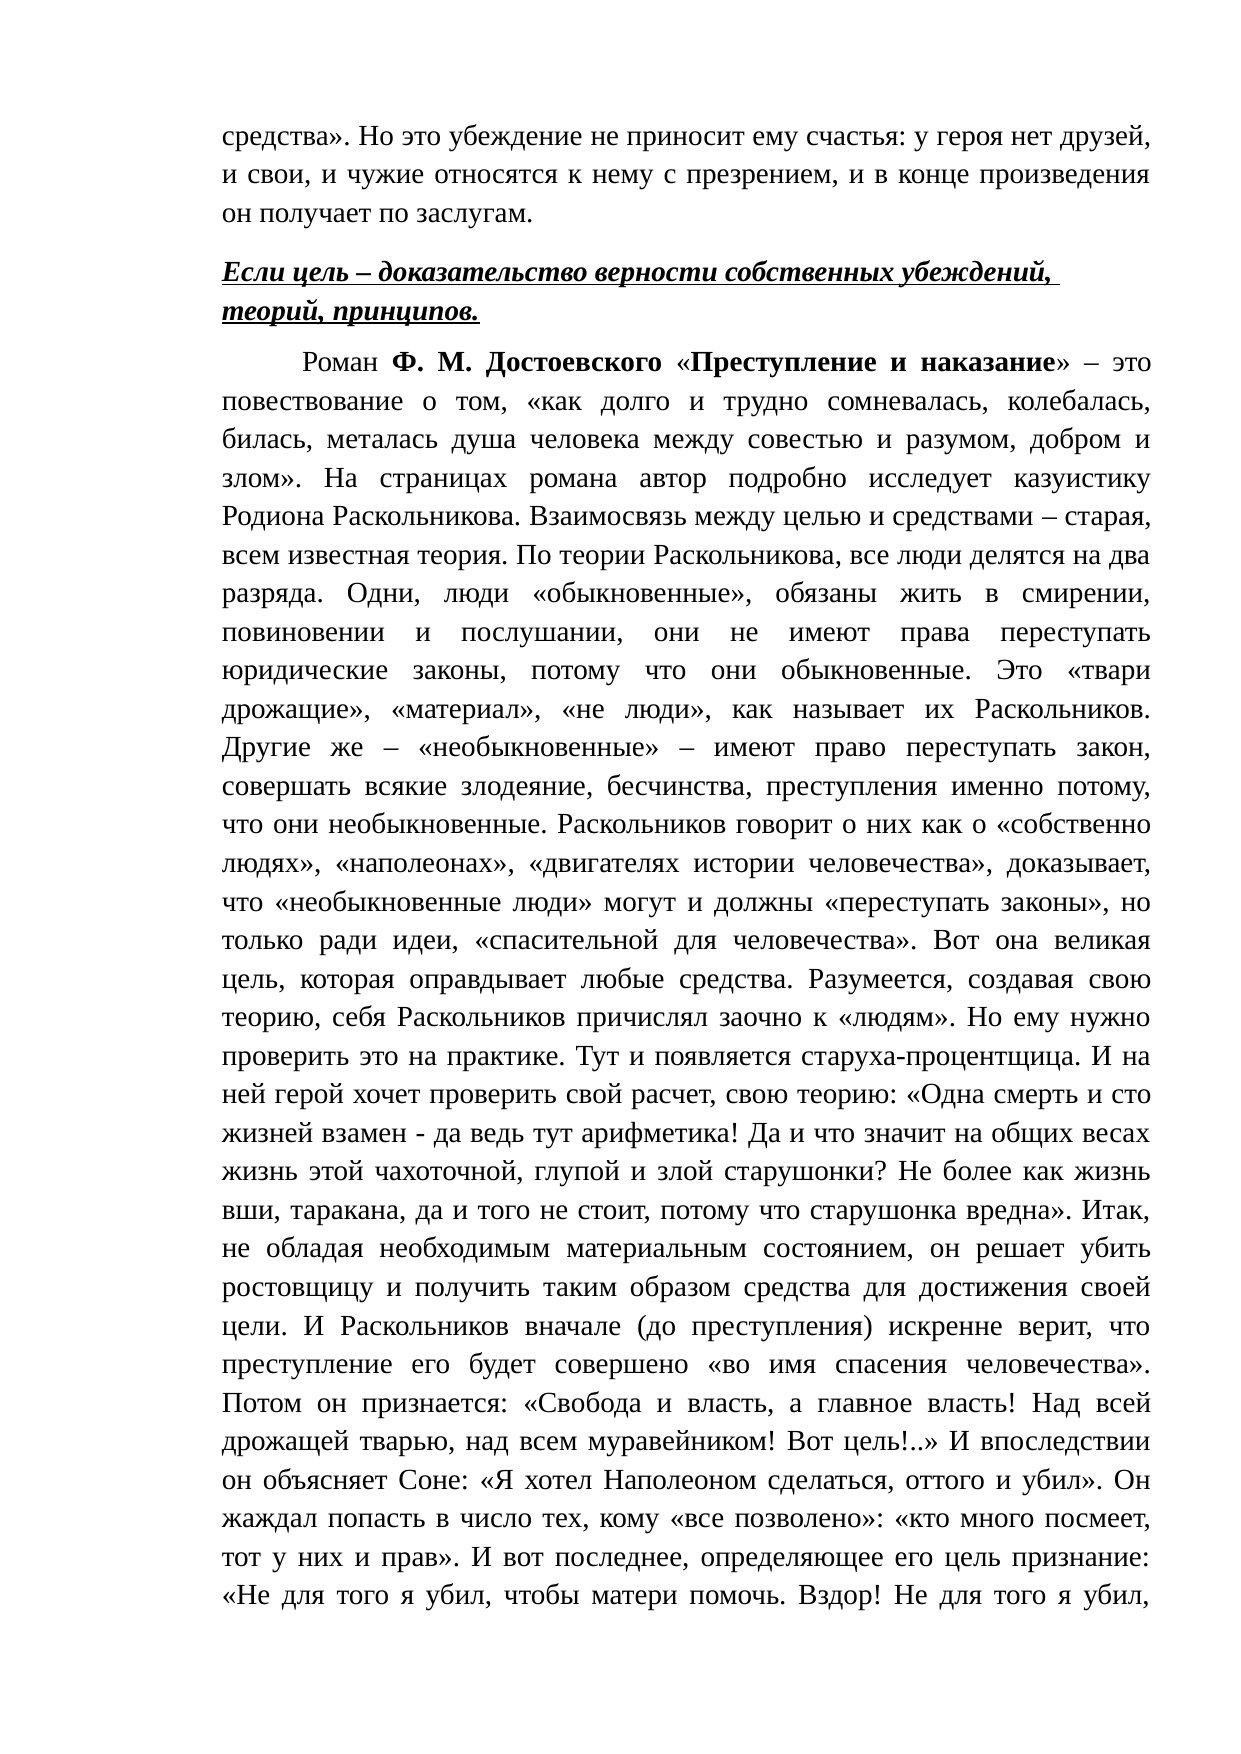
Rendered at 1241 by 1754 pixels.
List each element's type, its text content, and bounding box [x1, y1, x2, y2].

text Роман Ф. М. Достоевского «Преступление и наказание» – это повествование о том, «как долго и трудно сомневалась, колебалась, билась, металась душа человека между совестью и разумом, добром и злом». На страницах романа автор подробно исследует казуистику Родиона Раскольникова. Взаимосвязь между целью и средствами – старая, всем известная теория. По теории Раскольникова, все люди делятся на два разряда. Одни, люди «обыкновенные», обязаны жить в смирении, повиновении и послушании, они не имеют права переступать юридические законы, потому что они обыкновенные. Это «твари дрожащие», «материал», «не люди», как называет их Раскольников. Другие же – «необыкновенные» – имеют право переступать закон, совершать всякие злодеяние, бесчинства, преступления именно потому, что они необыкновенные. Раскольников говорит о них как о «собственно людях», «наполеонах», «двигателях истории человечества», доказывает, что «необыкновенные люди» могут и должны «переступать законы», но только ради идеи, «спасительной для человечества». Вот она великая цель, которая оправдывает любые средства. Разумеется, создавая свою теорию, себя Раскольников причислял заочно к «людям». Но ему нужно проверить это на практике. Тут и появляется старуха-процентщица. И на ней герой хочет проверить свой расчет, свою теорию: «Одна смерть и сто жизней взамен - да ведь тут арифметика! Да и что значит на общих весах жизнь этой чахоточной, глупой и злой старушонки? Не более как жизнь вши, таракана, да и того не стоит, потому что старушонка вредна». Итак, не обладая необходимым материальным состоянием, он решает убить ростовщицу и получить таким образом средства для достижения своей цели. И Раскольников вначале (до преступления) искренне верит, что преступление его будет совершено «во имя спасения человечества». Потом он признается: «Свобода и власть, а главное власть! Над всей дрожащей тварью, над всем муравейником! Вот цель!..» И впоследствии он объясняет Соне: «Я хотел Наполеоном сделаться, оттого и убил». Он жаждал попасть в число тех, кому «все позволено»: «кто много посмеет, тот у них и прав». И вот последнее, определяющее его цель признание: «Не для того я убил, чтобы матери помочь. Вздор! Не для того я убил, [222, 344, 1152, 1611]
text средства». Но это убеждение не приносит ему счастья: у героя нет друзей, и свои, и чужие относятся к нему с презрением, и в конце произведения он получает по заслугам. [222, 118, 1152, 229]
text Если цель – доказательство верности собственных убеждений, теорий, принципов. [222, 254, 1152, 327]
